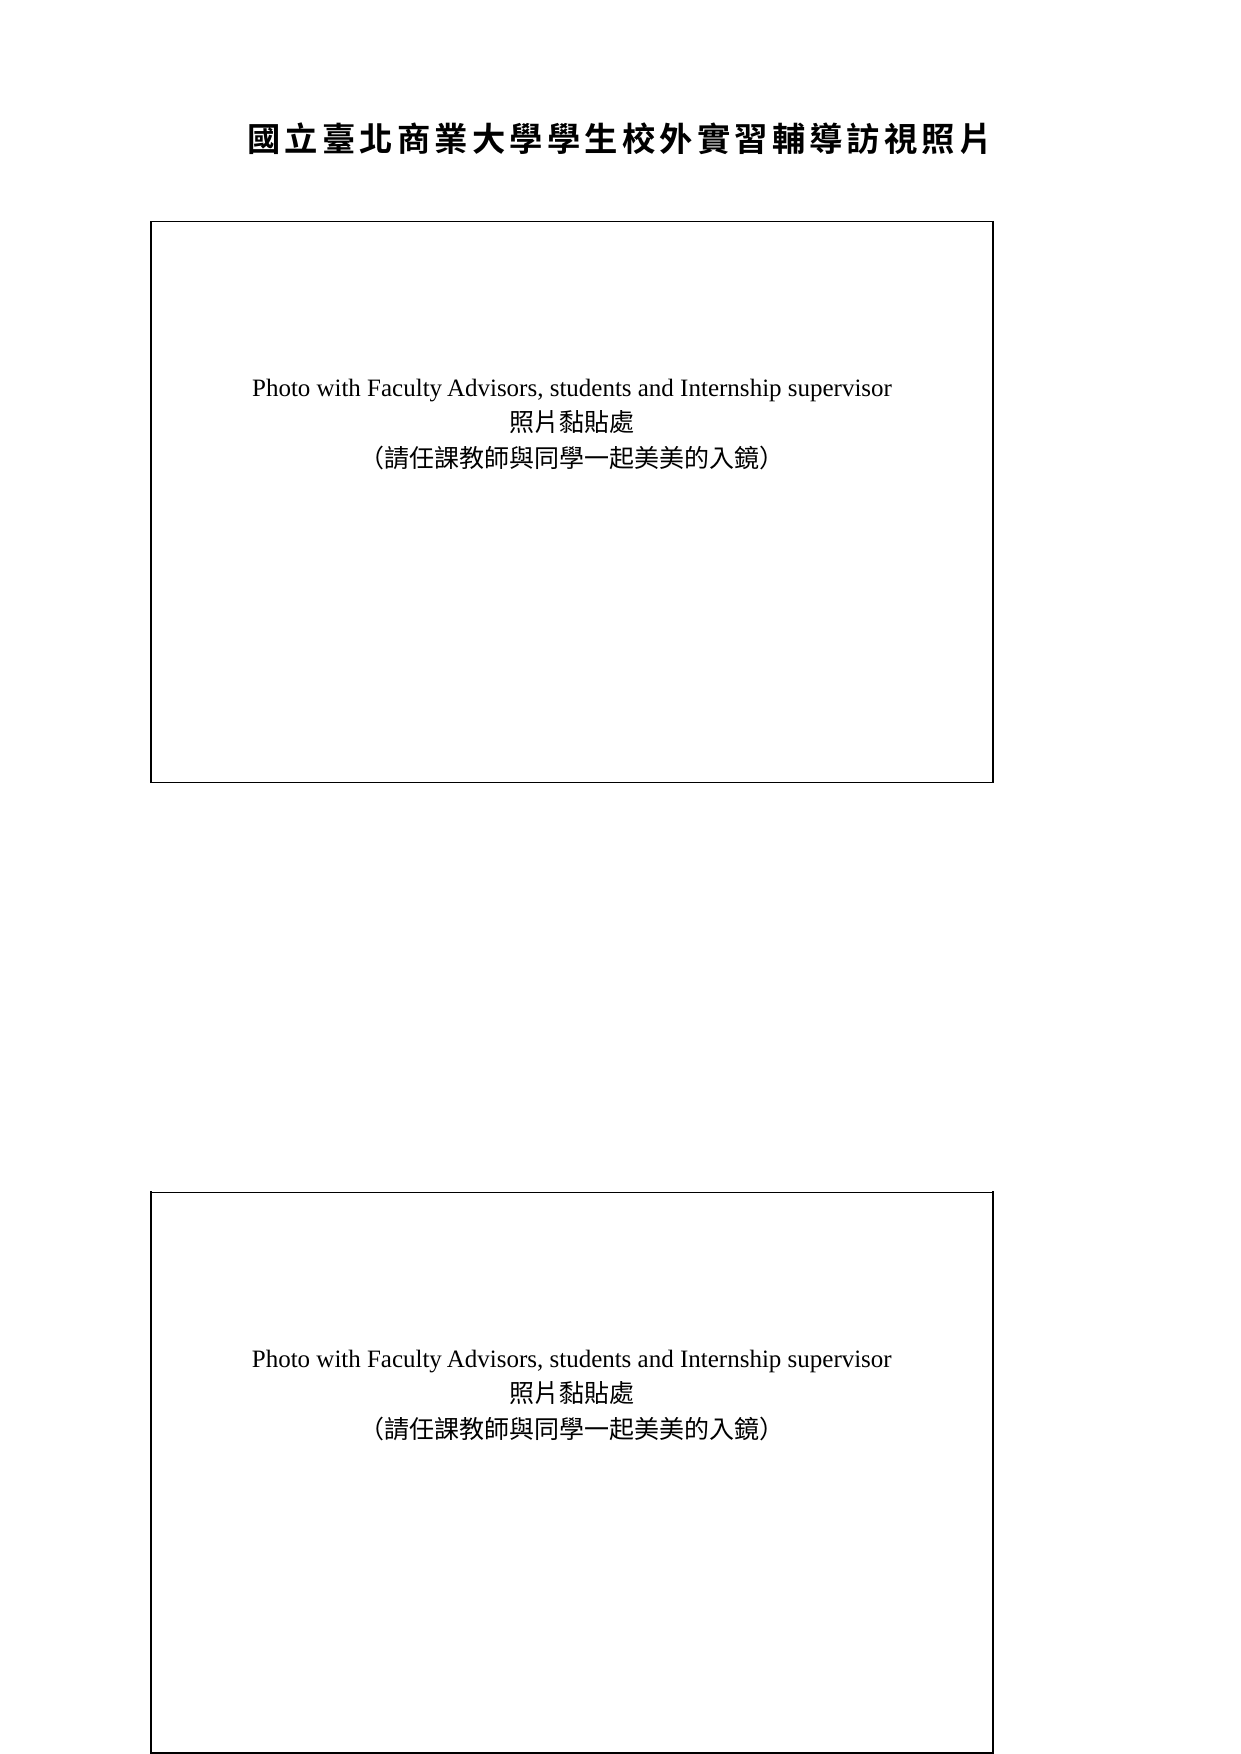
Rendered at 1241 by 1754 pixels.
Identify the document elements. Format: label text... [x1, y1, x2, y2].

text Photo with Faculty Advisors, students and Internship supervisor [167, 373, 977, 402]
text Photo with Faculty Advisors, students and Internship supervisor [166, 1344, 977, 1373]
text （請任課教師與同學一起美美的入鏡） [166, 1409, 977, 1446]
text 國立臺北商業大學學生校外實習輔導訪視照片 [75, 96, 1165, 158]
text （請任課教師與同學一起美美的入鏡） [167, 438, 977, 475]
text 照片黏貼處 [166, 1373, 977, 1409]
text 照片黏貼處 [167, 402, 977, 438]
